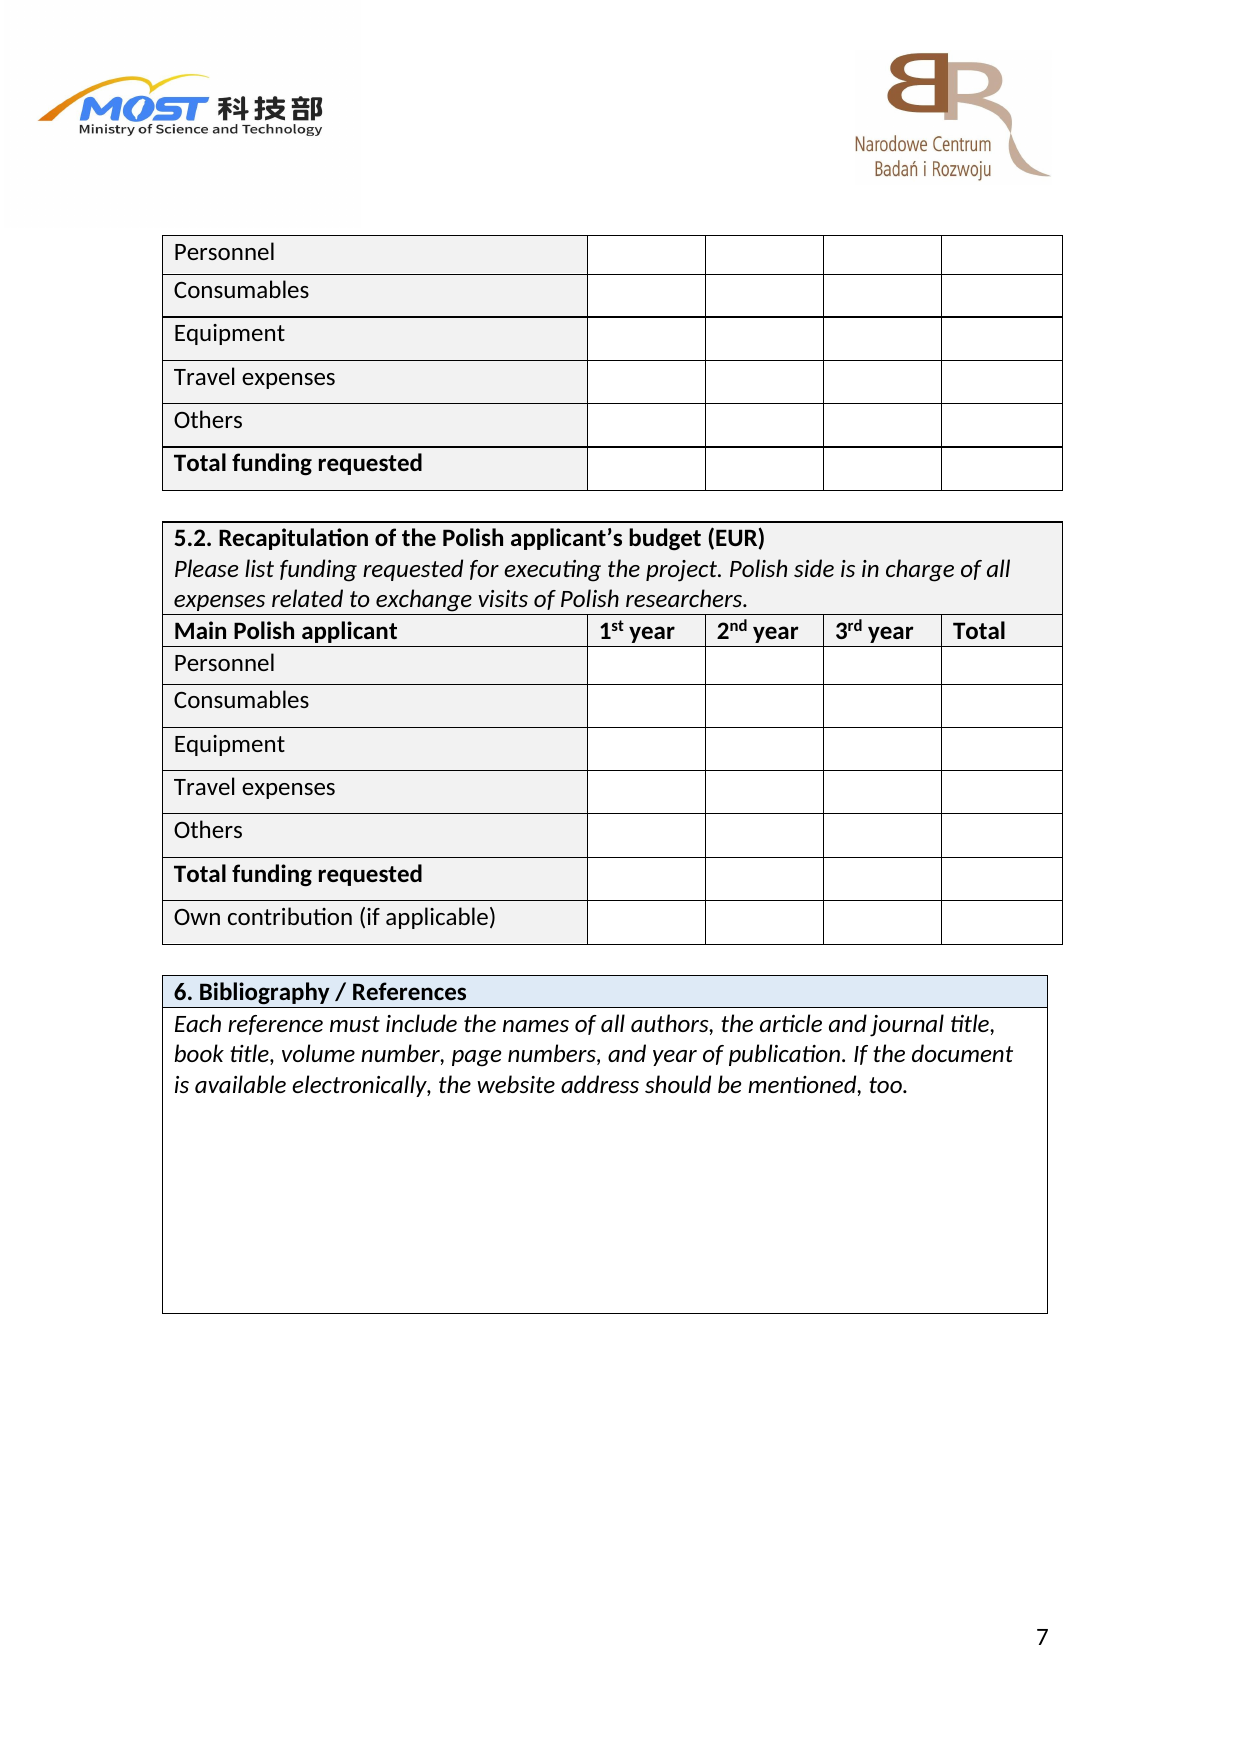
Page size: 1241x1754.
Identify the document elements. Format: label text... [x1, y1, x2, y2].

table_cell [942, 236, 1062, 273]
table_cell [706, 361, 823, 403]
table_cell [588, 275, 705, 316]
table_cell [942, 814, 1062, 857]
table_cell [588, 647, 705, 684]
table_cell [942, 275, 1062, 316]
table_cell Others [163, 404, 587, 446]
table_cell [942, 771, 1062, 813]
table_cell 1st year [588, 615, 705, 646]
table_cell [588, 236, 705, 273]
table_cell Personnel [163, 236, 587, 273]
table_cell [824, 858, 941, 900]
picture [854, 50, 1052, 185]
table_cell [942, 728, 1062, 770]
table_cell [824, 448, 941, 490]
table_cell [942, 448, 1062, 490]
table_cell 2nd year [706, 615, 823, 646]
table_cell [588, 901, 705, 943]
table_cell [706, 728, 823, 770]
table_cell [706, 647, 823, 684]
table_cell Equipment [163, 318, 587, 360]
table_cell [824, 685, 941, 727]
table_cell [706, 771, 823, 813]
table_cell [706, 404, 823, 446]
table_cell [824, 771, 941, 813]
table_cell [706, 236, 823, 273]
table_cell Main Polish applicant [163, 615, 587, 646]
table_cell [706, 858, 823, 900]
table_cell [824, 275, 941, 316]
table_cell [706, 275, 823, 316]
table_cell [706, 448, 823, 490]
table_cell Total funding requested [163, 448, 587, 490]
table_header 5.2. Recapitulation of the Polish applicant’s budget (EUR) Please list funding requested for executing the project. Polish side is in charge of all expenses related to exchange visits of Polish researchers. [163, 523, 1062, 614]
table_cell Own contribution (if applicable) [163, 901, 587, 943]
table_cell [706, 814, 823, 857]
table_cell [824, 901, 941, 943]
table_cell Total [942, 615, 1062, 646]
table_cell 3rd year [824, 615, 941, 646]
table_cell [942, 858, 1062, 900]
table_cell Personnel [163, 647, 587, 684]
table_cell [706, 685, 823, 727]
table_cell [588, 448, 705, 490]
table_cell [588, 361, 705, 403]
table_cell Travel expenses [163, 361, 587, 403]
table_cell [942, 318, 1062, 360]
table_cell Total funding requested [163, 858, 587, 900]
table_cell [588, 858, 705, 900]
picture [3, 0, 361, 228]
table_cell [824, 318, 941, 360]
table_header 6. Bibliography / References [163, 976, 1047, 1007]
table_cell [824, 728, 941, 770]
table_cell [706, 318, 823, 360]
table_cell [588, 728, 705, 770]
table_cell Each reference must include the names of all authors, the article and journal title, book title, volume number, page numbers, and year of publication. If the document is available electronically, the website address should be mentioned, too. [163, 1008, 1047, 1313]
table_cell [824, 404, 941, 446]
table_cell Consumables [163, 685, 587, 727]
table_cell [942, 685, 1062, 727]
table_cell [588, 771, 705, 813]
table_cell [942, 361, 1062, 403]
table_cell [824, 361, 941, 403]
table_cell [588, 404, 705, 446]
table_cell [588, 685, 705, 727]
table_cell [706, 901, 823, 943]
table_cell [824, 647, 941, 684]
table_cell Others [163, 814, 587, 857]
table_cell [942, 647, 1062, 684]
table_cell Travel expenses [163, 771, 587, 813]
table_cell [588, 318, 705, 360]
table_cell [824, 814, 941, 857]
table_cell Consumables [163, 275, 587, 316]
table_cell [942, 901, 1062, 943]
table_cell Equipment [163, 728, 587, 770]
table_cell [824, 236, 941, 273]
table_cell [942, 404, 1062, 446]
table_cell [588, 814, 705, 857]
